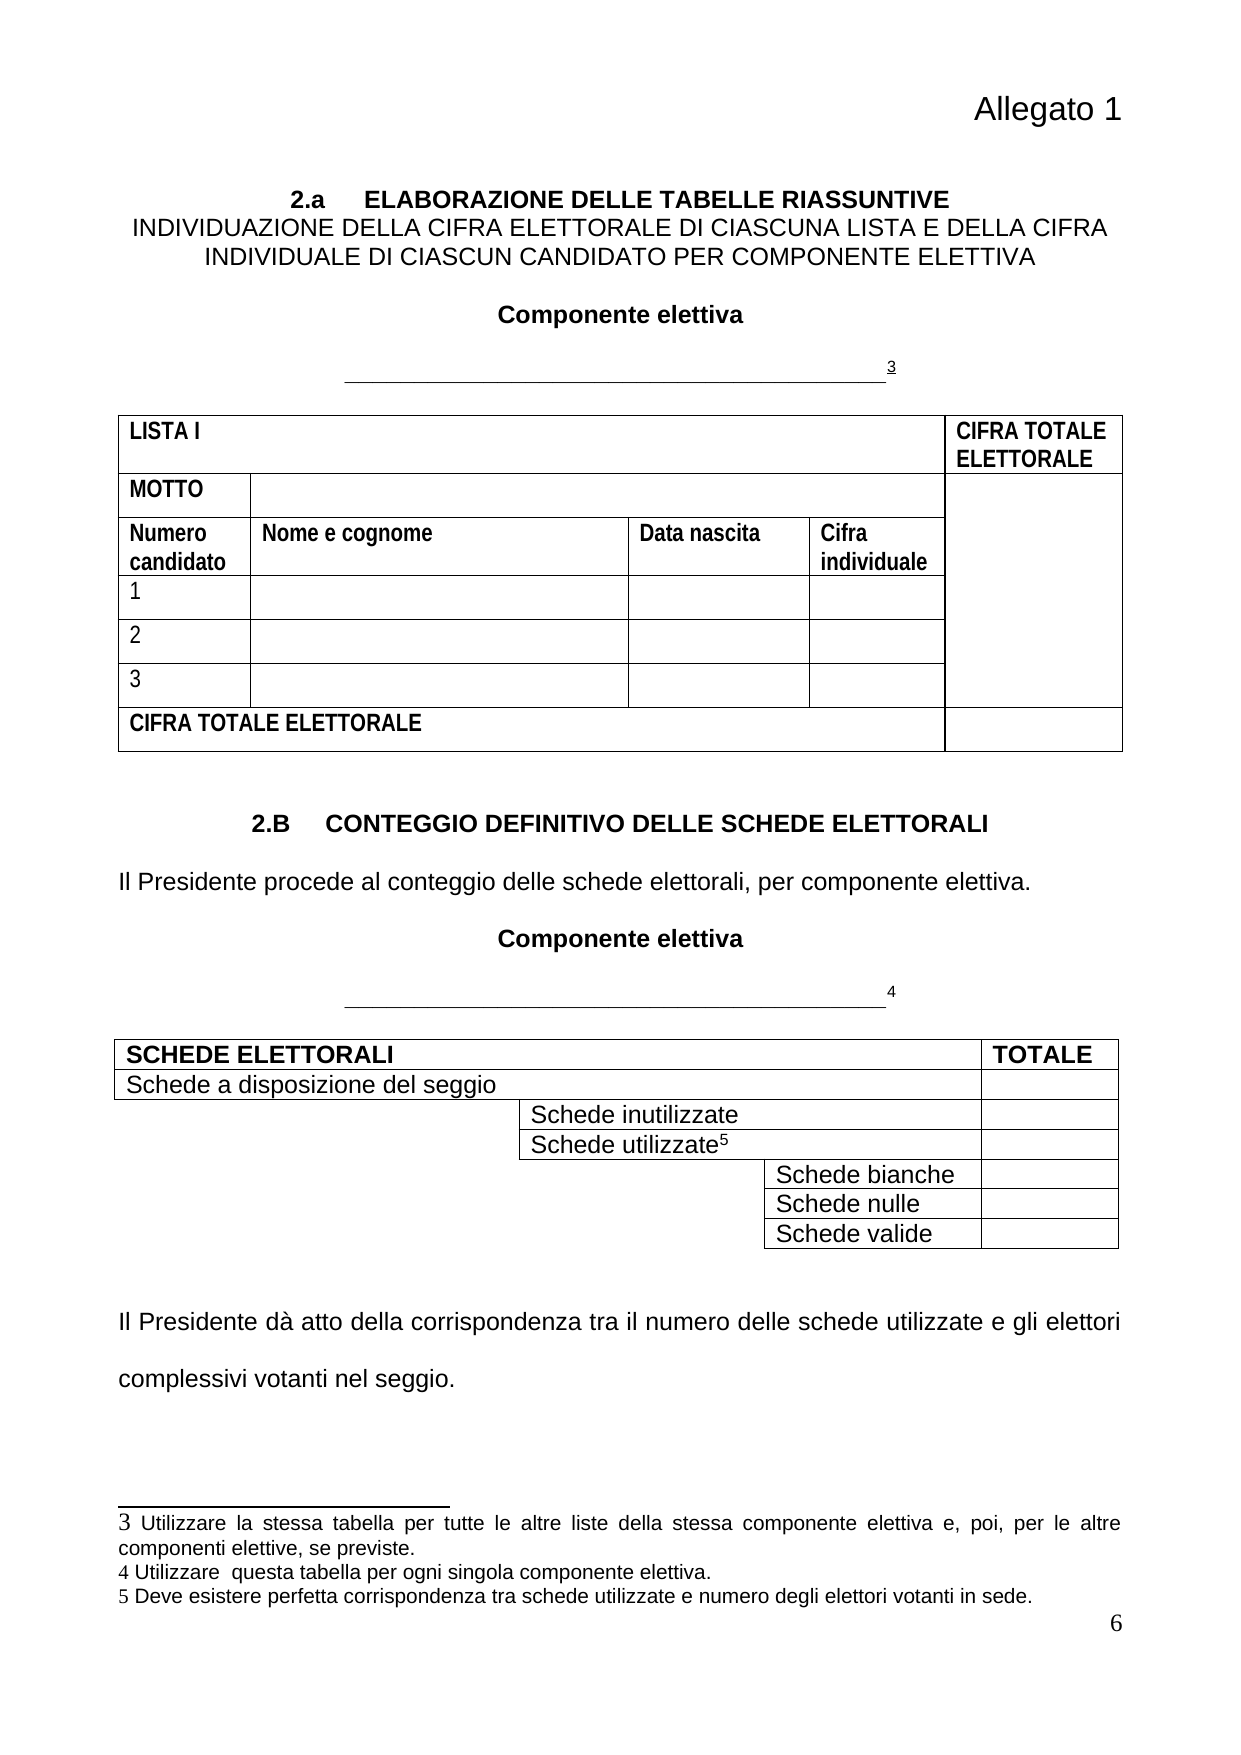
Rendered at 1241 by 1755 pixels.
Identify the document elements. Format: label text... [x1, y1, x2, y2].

text 2.a ELABORAZIONE DELLE TABELLE RIASSUNTIVE [118, 184, 1122, 213]
table_cell [982, 1130, 1118, 1158]
table_cell [115, 1100, 519, 1129]
table_cell [251, 576, 628, 619]
table_cell [982, 1100, 1118, 1129]
table_cell Schede utilizzate [520, 1130, 981, 1158]
table_cell [115, 1218, 519, 1248]
table_cell [946, 474, 1122, 707]
table_cell Schede a disposizione del seggio [115, 1070, 981, 1099]
table_cell CIFRA TOTALE ELETTORALE [119, 708, 944, 751]
table_cell [251, 620, 628, 663]
table_cell Schede nulle [765, 1189, 981, 1218]
text Utilizzare questa tabella per ogni singola componente elettiva. [118, 1560, 1122, 1584]
table_cell Schede inutilizzate [520, 1100, 981, 1129]
table_cell Schede valide [765, 1219, 981, 1248]
table_cell 1 [119, 576, 250, 619]
text Utilizzare la stessa tabella per tutte le altre liste della stessa componente elettiva e, poi, per le altre componenti elettive, se previste. [118, 1507, 1122, 1560]
table_cell [251, 474, 944, 517]
table_cell Schede bianche [765, 1160, 981, 1188]
text Il Presidente procede al conteggio delle schede elettorali, per componente elettiva. [118, 867, 1122, 896]
table_header SCHEDE ELETTORALI [115, 1040, 981, 1069]
text INDIVIDUAZIONE DELLA CIFRA ELETTORALE DI CIASCUNA LISTA E DELLA CIFRA INDIVIDUALE DI CIASCUN CANDIDATO PER COMPONENTE ELETTIVA [118, 213, 1122, 271]
table_cell [810, 576, 944, 619]
table_cell [115, 1129, 519, 1158]
table_cell [810, 620, 944, 663]
table_cell [519, 1188, 764, 1218]
table_cell [946, 708, 1122, 751]
table_cell Nome e cognome [251, 518, 628, 575]
text _______________________________________ [118, 357, 1122, 386]
table_header CIFRA TOTALE ELETTORALE [946, 416, 1122, 473]
table_cell [982, 1219, 1118, 1248]
text 2.B CONTEGGIO DEFINITIVO DELLE SCHEDE ELETTORALI [118, 809, 1122, 838]
table_cell [115, 1159, 519, 1188]
table_cell [629, 664, 809, 707]
table_cell [629, 620, 809, 663]
text Componente elettiva [118, 299, 1122, 328]
table_cell [982, 1070, 1118, 1099]
text Componente elettiva [118, 924, 1122, 953]
table_cell Cifra individuale [810, 518, 944, 575]
table_cell [629, 576, 809, 619]
text Il Presidente dà atto della corrispondenza tra il numero delle schede utilizzate e gli elettori complessivi votanti nel seggio. [118, 1306, 1122, 1393]
table_cell [810, 664, 944, 707]
text _______________________________________ [118, 982, 1122, 1011]
table_cell MOTTO [119, 474, 250, 517]
table_cell 2 [119, 620, 250, 663]
table_header LISTA I [119, 416, 944, 473]
table_cell [251, 664, 628, 707]
table_cell Numero candidato [119, 518, 250, 575]
table_cell [115, 1188, 519, 1218]
table_cell [982, 1160, 1118, 1188]
table_cell [519, 1160, 764, 1188]
table_cell [519, 1218, 764, 1248]
table_cell 3 [119, 664, 250, 707]
table_header TOTALE [982, 1040, 1118, 1069]
table_cell Data nascita [629, 518, 809, 575]
table_cell [982, 1189, 1118, 1218]
